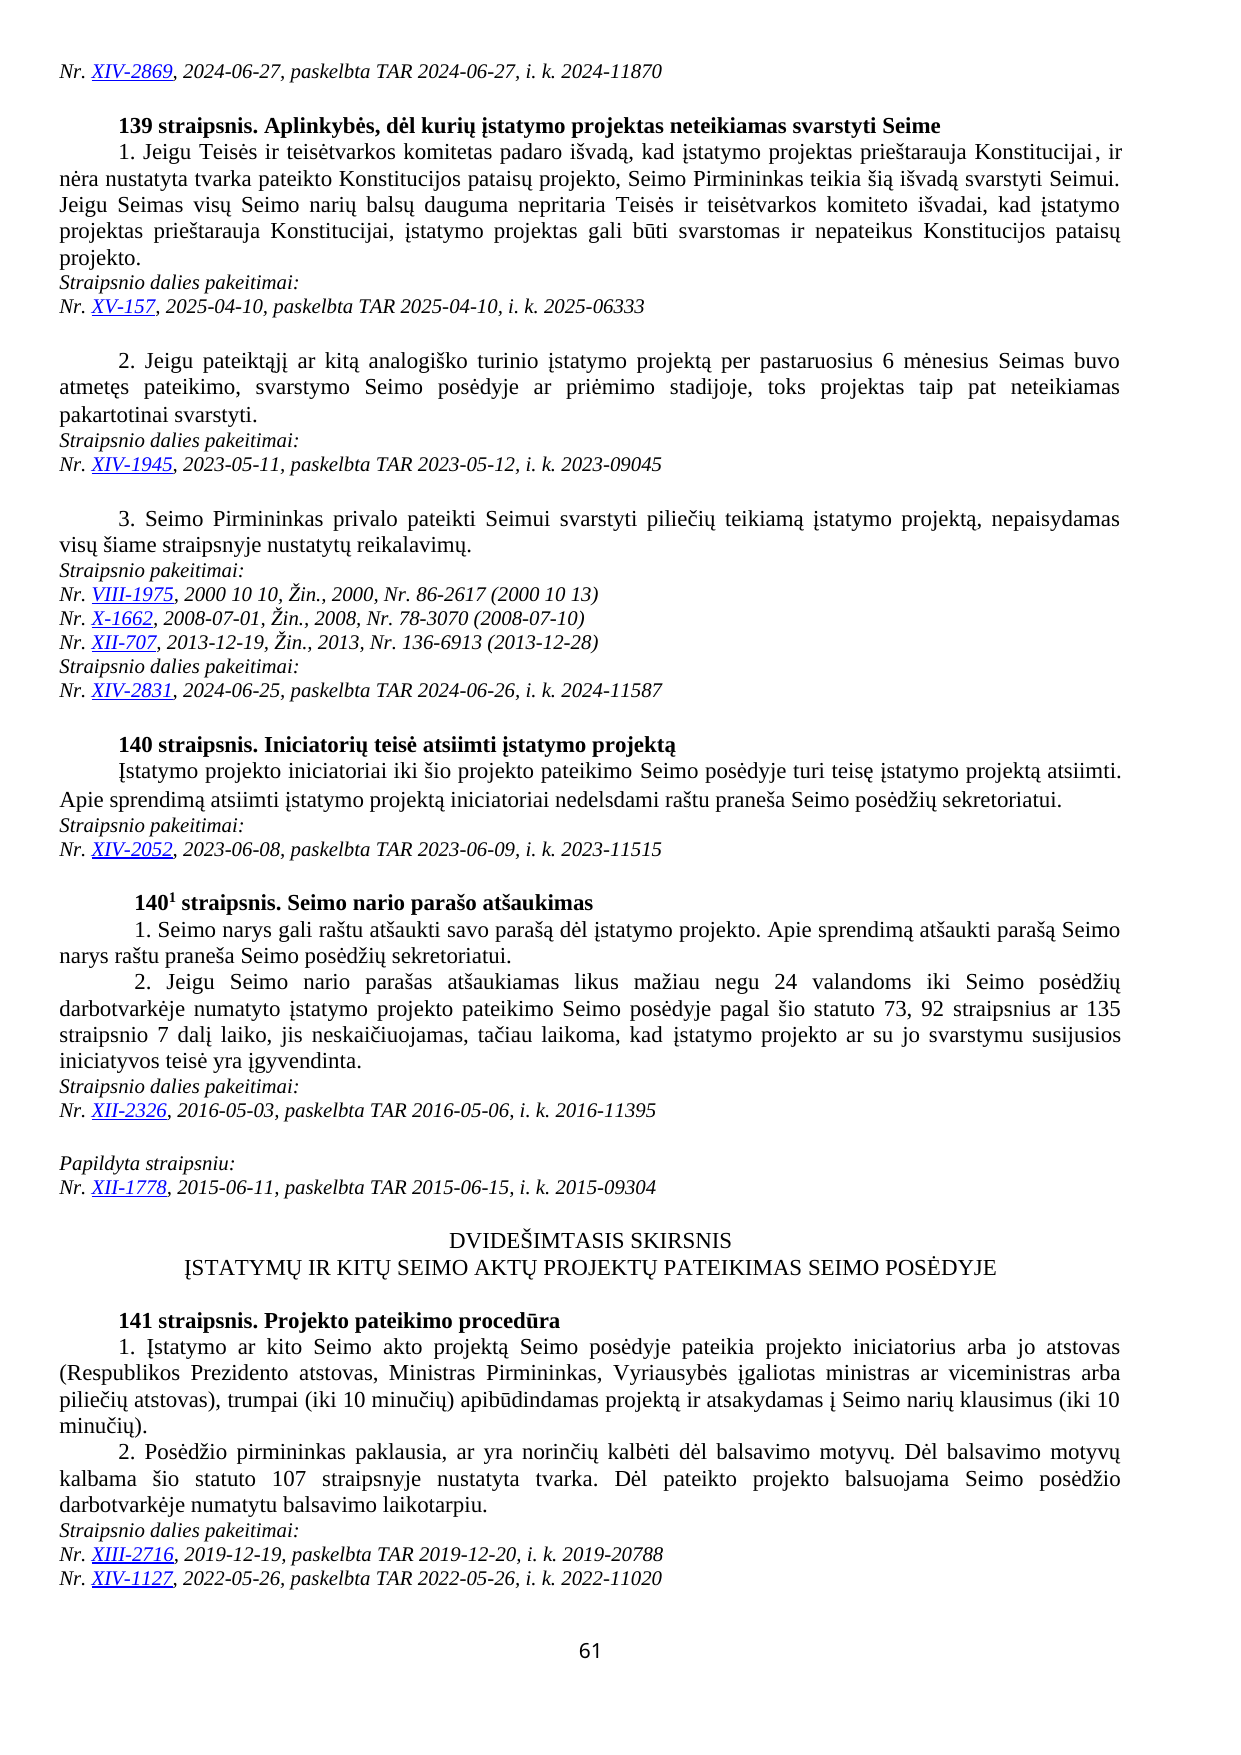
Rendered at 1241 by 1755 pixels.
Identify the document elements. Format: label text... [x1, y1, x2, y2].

text 3. Seimo Pirmininkas privalo pateikti Seimui svarstyti piliečių teikiamą įstatymo projektą, nepaisydamas visų šiame straipsnyje nustatytų reikalavimų. [59, 505, 1122, 558]
text Straipsnio dalies pakeitimai: [59, 1517, 1122, 1542]
text Straipsnio dalies pakeitimai: [59, 270, 1122, 294]
text Nr. XIV-2831, 2024-06-25, paskelbta TAR 2024-06-26, i. k. 2024-11587 [59, 678, 1122, 702]
text 2. Posėdžio pirmininkas paklausia, ar yra norinčių kalbėti dėl balsavimo motyvų. Dėl balsavimo motyvų kalbama šio statuto 107 straipsnyje nustatyta tvarka. Dėl pateikto projekto balsuojama Seimo posėdžio darbotvarkėje numatytu balsavimo laikotarpiu. [59, 1438, 1122, 1517]
text 140 straipsnis. Iniciatorių teisė atsiimti įstatymo projektą [59, 731, 1122, 757]
text Straipsnio dalies pakeitimai: [59, 654, 1122, 678]
text Papildyta straipsniu: [59, 1151, 1122, 1175]
text Nr. X-1662, 2008-07-01, Žin., 2008, Nr. 78-3070 (2008-07-10) [59, 606, 1122, 630]
text DVIDEŠIMTASIS SKIRSNIS [59, 1228, 1122, 1254]
text Nr. VIII-1975, 2000 10 10, Žin., 2000, Nr. 86-2617 (2000 10 13) [59, 582, 1122, 606]
text Nr. XIV-1127, 2022-05-26, paskelbta TAR 2022-05-26, i. k. 2022-11020 [59, 1566, 1122, 1590]
text ĮSTATYMŲ IR KITŲ SEIMO AKTŲ PROJEKTŲ PATEIKIMAS SEIMO POSĖDYJE [59, 1254, 1122, 1280]
text Nr. XIV-2052, 2023-06-08, paskelbta TAR 2023-06-09, i. k. 2023-11515 [59, 837, 1122, 861]
text 2. Jeigu Seimo nario parašas atšaukiamas likus mažiau negu 24 valandoms iki Seimo posėdžių darbotvarkėje numatyto įstatymo projekto pateikimo Seimo posėdyje pagal šio statuto 73, 92 straipsnius ar 135 straipsnio 7 dalį laiko, jis neskaičiuojamas, tačiau laikoma, kad įstatymo projekto ar su jo svarstymu susijusios iniciatyvos teisė yra įgyvendinta. [59, 968, 1122, 1074]
text Nr. XIII-2716, 2019-12-19, paskelbta TAR 2019-12-20, i. k. 2019-20788 [59, 1542, 1122, 1566]
text Straipsnio dalies pakeitimai: [59, 1074, 1122, 1098]
text Straipsnio dalies pakeitimai: [59, 428, 1122, 452]
text 1. Seimo narys gali raštu atšaukti savo parašą dėl įstatymo projekto. Apie sprendimą atšaukti parašą Seimo narys raštu praneša Seimo posėdžių sekretoriatui. [59, 916, 1122, 968]
text Nr. XII-1778, 2015-06-11, paskelbta TAR 2015-06-15, i. k. 2015-09304 [59, 1175, 1122, 1199]
text Nr. XIV-1945, 2023-05-11, paskelbta TAR 2023-05-12, i. k. 2023-09045 [59, 452, 1122, 476]
text Įstatymo projekto iniciatoriai iki šio projekto pateikimo Seimo posėdyje turi teisę įstatymo projektą atsiimti. Apie sprendimą atsiimti įstatymo projektą iniciatoriai nedelsdami raštu praneša Seimo posėdžių sekretoriatui. [59, 757, 1122, 812]
text Straipsnio pakeitimai: [59, 812, 1122, 837]
text Nr. XIV-2869, 2024-06-27, paskelbta TAR 2024-06-27, i. k. 2024-11870 [59, 59, 1122, 83]
text Nr. XV-157, 2025-04-10, paskelbta TAR 2025-04-10, i. k. 2025-06333 [59, 294, 1122, 318]
text 1. Jeigu Teisės ir teisėtvarkos komitetas padaro išvadą, kad įstatymo projektas prieštarauja Konstitucijai, ir nėra nustatyta tvarka pateikto Konstitucijos pataisų projekto, Seimo Pirmininkas teikia šią išvadą svarstyti Seimui. Jeigu Seimas visų Seimo narių balsų dauguma nepritaria Teisės ir teisėtvarkos komiteto išvadai, kad įstatymo projektas prieštarauja Konstitucijai, įstatymo projektas gali būti svarstomas ir nepateikus Konstitucijos pataisų projekto. [59, 138, 1122, 270]
text Nr. XII-2326, 2016-05-03, paskelbta TAR 2016-05-06, i. k. 2016-11395 [59, 1098, 1122, 1122]
text 1. Įstatymo ar kito Seimo akto projektą Seimo posėdyje pateikia projekto iniciatorius arba jo atstovas (Respublikos Prezidento atstovas, Ministras Pirmininkas, Vyriausybės įgaliotas ministras ar viceministras arba piliečių atstovas), trumpai (iki 10 minučių) apibūdindamas projektą ir atsakydamas į Seimo narių klausimus (iki 10 minučių). [59, 1333, 1122, 1438]
text 141 straipsnis. Projekto pateikimo procedūra [59, 1307, 1122, 1333]
text 139 straipsnis. Aplinkybės, dėl kurių įstatymo projektas neteikiamas svarstyti Seime [59, 112, 1122, 138]
text 1401 straipsnis. Seimo nario parašo atšaukimas [59, 889, 1122, 916]
text 2. Jeigu pateiktąjį ar kitą analogiško turinio įstatymo projektą per pastaruosius 6 mėnesius Seimas buvo atmetęs pateikimo, svarstymo Seimo posėdyje ar priėmimo stadijoje, toks projektas taip pat neteikiamas pakartotinai svarstyti. [59, 347, 1122, 428]
text Nr. XII-707, 2013-12-19, Žin., 2013, Nr. 136-6913 (2013-12-28) [59, 630, 1122, 654]
text Straipsnio pakeitimai: [59, 558, 1122, 582]
